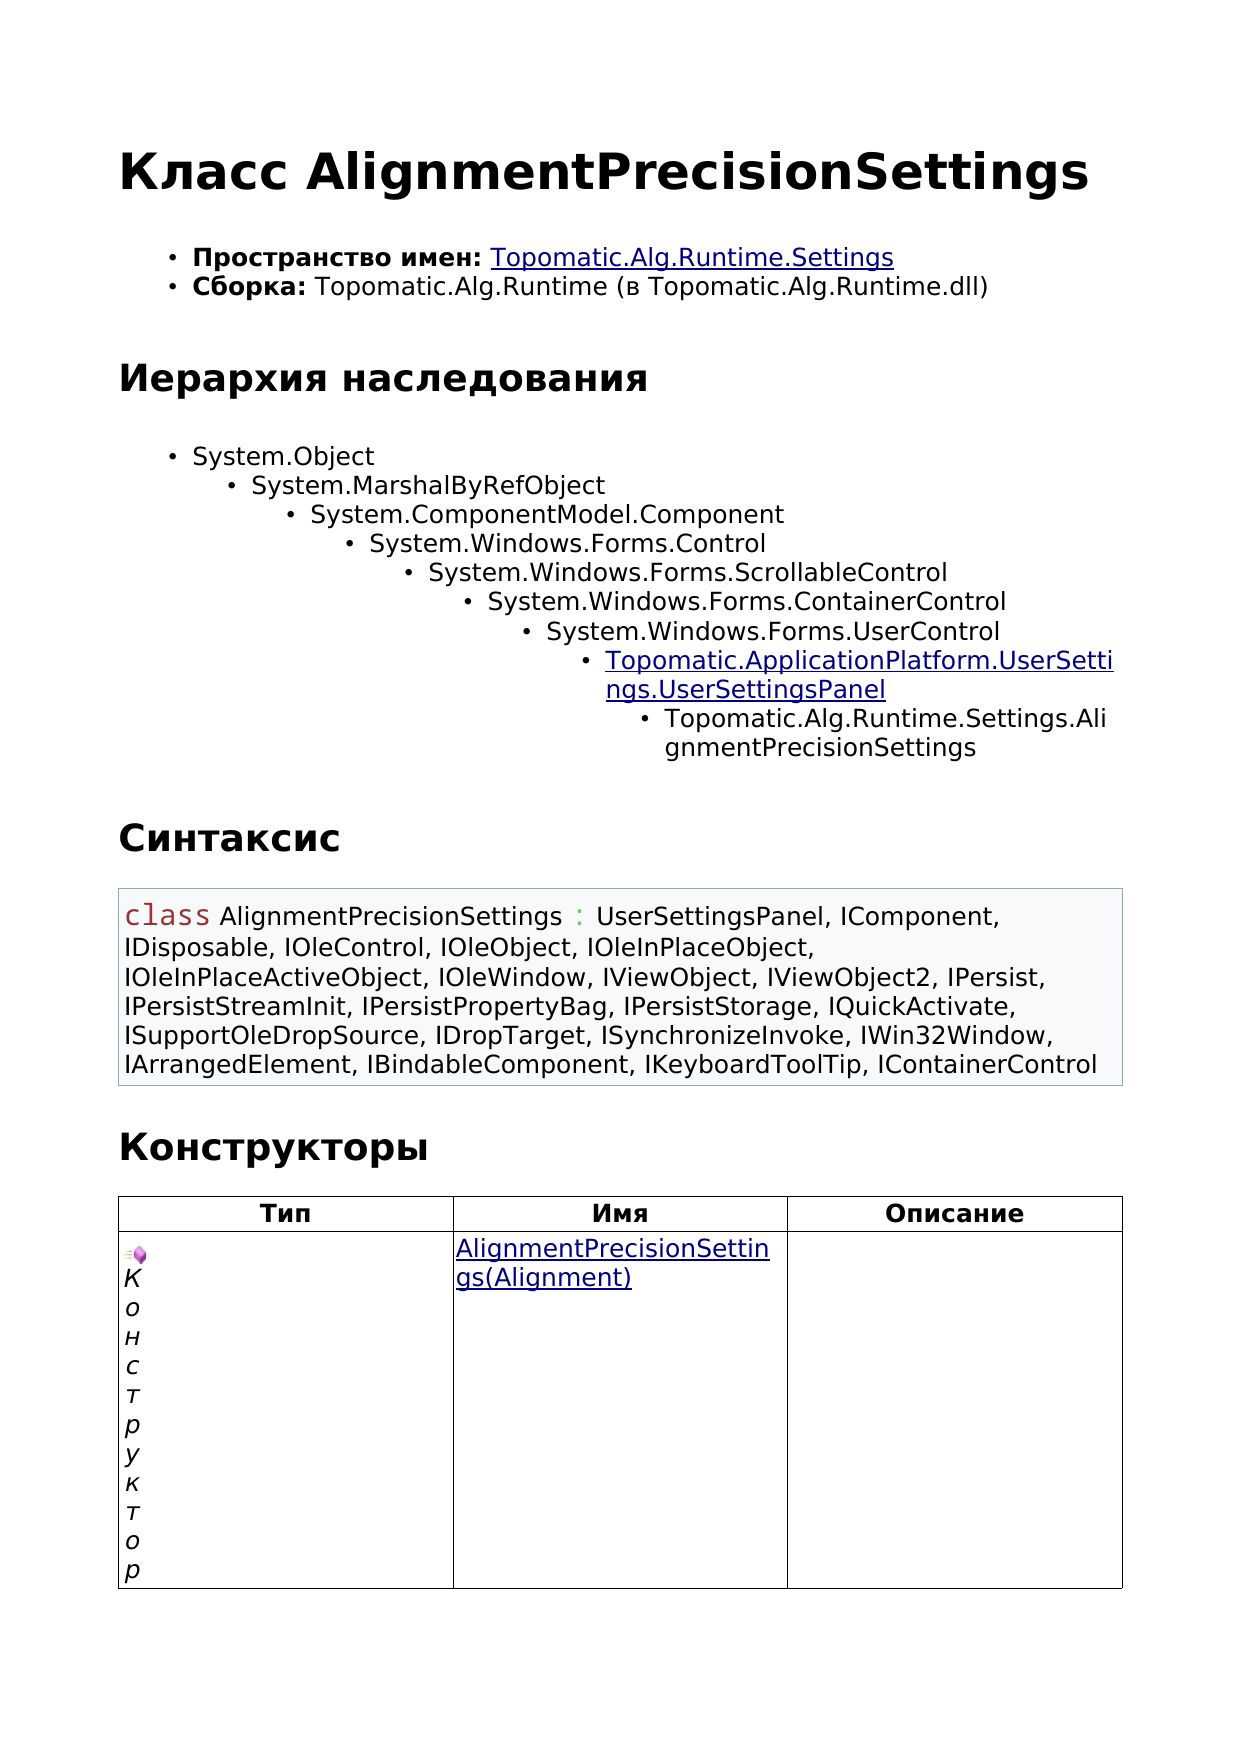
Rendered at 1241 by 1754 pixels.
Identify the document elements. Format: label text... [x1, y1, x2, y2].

list System.ComponentModel.Component [295, 500, 1122, 529]
subtitle Класс AlignmentPrecisionSettings [118, 143, 1122, 201]
table_cell [119, 1232, 453, 1588]
list System.Windows.Forms.UserControl [531, 617, 1122, 646]
table_header Имя [454, 1197, 787, 1231]
list System.Object [177, 442, 1122, 471]
table_header class AlignmentPrecisionSettings : UserSettingsPanel, IComponent, IDisposable, IOleControl, IOleObject, IOleInPlaceObject, IOleInPlaceActiveObject, IOleWindow, IViewObject, IViewObject2, IPersist, IPersistStreamInit, IPersistPropertyBag, IPersistStorage, IQuickActivate, ISupportOleDropSource, IDropTarget, ISynchronizeInvoke, IWin32Window, IArrangedElement, IBindableComponent, IKeyboardToolTip, IContainerControl [119, 889, 1122, 1085]
picture [121, 1246, 147, 1264]
list System.Windows.Forms.ScrollableControl [413, 558, 1122, 588]
subtitle Иерархия наследования [118, 356, 1122, 400]
list System.MarshalByRefObject [236, 471, 1122, 500]
subtitle Синтаксис [118, 817, 1122, 861]
subtitle Конструкторы [118, 1125, 1122, 1169]
list System.Windows.Forms.Control [354, 529, 1122, 558]
table_cell [788, 1232, 1122, 1588]
table_header Описание [788, 1197, 1122, 1231]
list Topomatic.Alg.Runtime.Settings.AlignmentPrecisionSettings [649, 704, 1122, 763]
list System.Windows.Forms.ContainerControl [472, 588, 1122, 617]
list Сборка: Topomatic.Alg.Runtime (в Topomatic.Alg.Runtime.dll) [177, 272, 1122, 302]
list Пространство имен: Topomatic.Alg.Runtime.Settings [177, 243, 1122, 272]
table_header Тип [119, 1197, 453, 1231]
list Topomatic.ApplicationPlatform.UserSettings.UserSettingsPanel [591, 646, 1122, 704]
table_cell AlignmentPrecisionSettings(Alignment) [454, 1232, 787, 1588]
